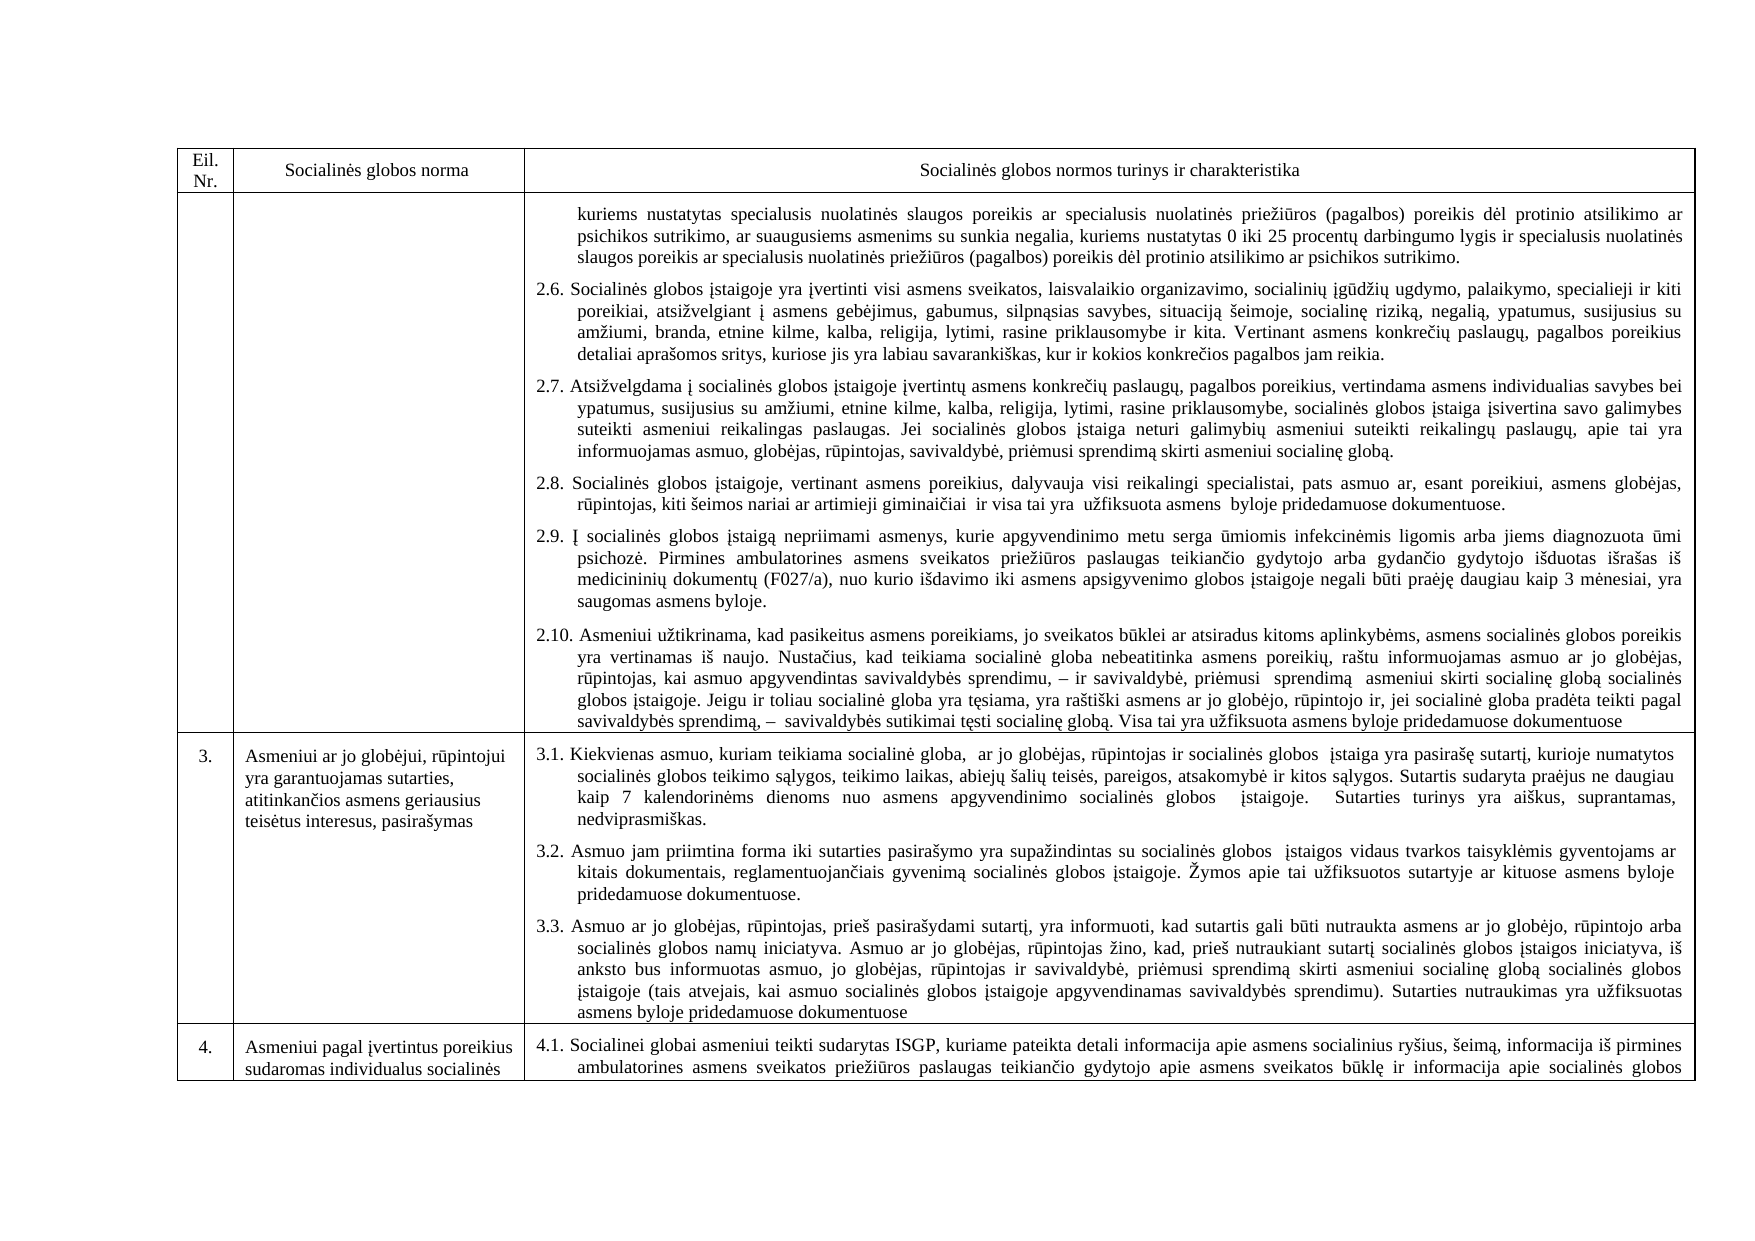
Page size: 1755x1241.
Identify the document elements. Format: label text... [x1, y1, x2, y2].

table_cell Asmeniui pagal įvertintus poreikius sudaromas individualus socialinės [234, 1024, 524, 1079]
table_cell 4.1. Socialinei globai asmeniui teikti sudarytas ISGP, kuriame pateikta detali informacija apie asmens socialinius ryšius, šeimą, informacija iš pirmines ambulatorines asmens sveikatos priežiūros paslaugas teikiančio gydytojo apie asmens sveikatos būklę ir informacija apie socialinės globos [525, 1024, 1694, 1079]
table_cell 3.1. Kiekvienas asmuo, kuriam teikiama socialinė globa, ar jo globėjas, rūpintojas ir socialinės globos įstaiga yra pasirašę sutartį, kurioje numatytos socialinės globos teikimo sąlygos, teikimo laikas, abiejų šalių teisės, pareigos, atsakomybė ir kitos sąlygos. Sutartis sudaryta praėjus ne daugiau kaip 7 kalendorinėms dienoms nuo asmens apgyvendinimo socialinės globos įstaigoje. Sutarties turinys yra aiškus, suprantamas, nedviprasmiškas. 3.2. Asmuo jam priimtina forma iki sutarties pasirašymo yra supažindintas su socialinės globos įstaigos vidaus tvarkos taisyklėmis gyventojams ar kitais dokumentais, reglamentuojančiais gyvenimą socialinės globos įstaigoje. Žymos apie tai užfiksuotos sutartyje ar kituose asmens byloje pridedamuose dokumentuose. 3.3. Asmuo ar jo globėjas, rūpintojas, prieš pasirašydami sutartį, yra informuoti, kad sutartis gali būti nutraukta asmens ar jo globėjo, rūpintojo arba socialinės globos namų iniciatyva. Asmuo ar jo globėjas, rūpintojas žino, kad, prieš nutraukiant sutartį socialinės globos įstaigos iniciatyva, iš anksto bus informuotas asmuo, jo globėjas, rūpintojas ir savivaldybė, priėmusi sprendimą skirti asmeniui socialinę globą socialinės globos įstaigoje (tais atvejais, kai asmuo socialinės globos įstaigoje apgyvendinamas savivaldybės sprendimu). Sutarties nutraukimas yra užfiksuotas asmens byloje pridedamuose dokumentuose [525, 733, 1694, 1023]
table_cell kuriems nustatytas specialusis nuolatinės slaugos poreikis ar specialusis nuolatinės priežiūros (pagalbos) poreikis dėl protinio atsilikimo ar psichikos sutrikimo, ar suaugusiems asmenims su sunkia negalia, kuriems nustatytas 0 iki 25 procentų darbingumo lygis ir specialusis nuolatinės slaugos poreikis ar specialusis nuolatinės priežiūros (pagalbos) poreikis dėl protinio atsilikimo ar psichikos sutrikimo. 2.6. Socialinės globos įstaigoje yra įvertinti visi asmens sveikatos, laisvalaikio organizavimo, socialinių įgūdžių ugdymo, palaikymo, specialieji ir kiti poreikiai, atsižvelgiant į asmens gebėjimus, gabumus, silpnąsias savybes, situaciją šeimoje, socialinę riziką, negalią, ypatumus, susijusius su amžiumi, branda, etnine kilme, kalba, religija, lytimi, rasine priklausomybe ir kita. Vertinant asmens konkrečių paslaugų, pagalbos poreikius detaliai aprašomos sritys, kuriose jis yra labiau savarankiškas, kur ir kokios konkrečios pagalbos jam reikia. 2.7. Atsižvelgdama į socialinės globos įstaigoje įvertintų asmens konkrečių paslaugų, pagalbos poreikius, vertindama asmens individualias savybes bei ypatumus, susijusius su amžiumi, etnine kilme, kalba, religija, lytimi, rasine priklausomybe, socialinės globos įstaiga įsivertina savo galimybes suteikti asmeniui reikalingas paslaugas. Jei socialinės globos įstaiga neturi galimybių asmeniui suteikti reikalingų paslaugų, apie tai yra informuojamas asmuo, globėjas, rūpintojas, savivaldybė, priėmusi sprendimą skirti asmeniui socialinę globą. 2.8. Socialinės globos įstaigoje, vertinant asmens poreikius, dalyvauja visi reikalingi specialistai, pats asmuo ar, esant poreikiui, asmens globėjas, rūpintojas, kiti šeimos nariai ar artimieji giminaičiai ir visa tai yra užfiksuota asmens byloje pridedamuose dokumentuose. 2.9. Į socialinės globos įstaigą nepriimami asmenys, kurie apgyvendinimo metu serga ūmiomis infekcinėmis ligomis arba jiems diagnozuota ūmi psichozė. Pirmines ambulatorines asmens sveikatos priežiūros paslaugas teikiančio gydytojo arba gydančio gydytojo išduotas išrašas iš medicininių dokumentų (F027/a), nuo kurio išdavimo iki asmens apsigyvenimo globos įstaigoje negali būti praėję daugiau kaip 3 mėnesiai, yra saugomas asmens byloje. 2.10. Asmeniui užtikrinama, kad pasikeitus asmens poreikiams, jo sveikatos būklei ar atsiradus kitoms aplinkybėms, asmens socialinės globos poreikis yra vertinamas iš naujo. Nustačius, kad teikiama socialinė globa nebeatitinka asmens poreikių, raštu informuojamas asmuo ar jo globėjas, rūpintojas, kai asmuo apgyvendintas savivaldybės sprendimu, – ir savivaldybė, priėmusi sprendimą asmeniui skirti socialinę globą socialinės globos įstaigoje. Jeigu ir toliau socialinė globa yra tęsiama, yra raštiški asmens ar jo globėjo, rūpintojo ir, jei socialinė globa pradėta teikti pagal savivaldybės sprendimą, – savivaldybės sutikimai tęsti socialinę globą. Visa tai yra užfiksuota asmens byloje pridedamuose dokumentuose [525, 193, 1694, 732]
table_cell [234, 193, 524, 732]
table_cell [178, 193, 233, 732]
table_cell 4. [178, 1024, 233, 1079]
table_header Socialinės globos normos turinys ir charakteristika [525, 149, 1694, 192]
table_cell 3. [178, 733, 233, 1023]
table_cell Asmeniui ar jo globėjui, rūpintojui yra garantuojamas sutarties, atitinkančios asmens geriausius teisėtus interesus, pasirašymas [234, 733, 524, 1023]
table_header Eil. Nr. [178, 149, 233, 192]
table_header Socialinės globos norma [234, 149, 524, 192]
